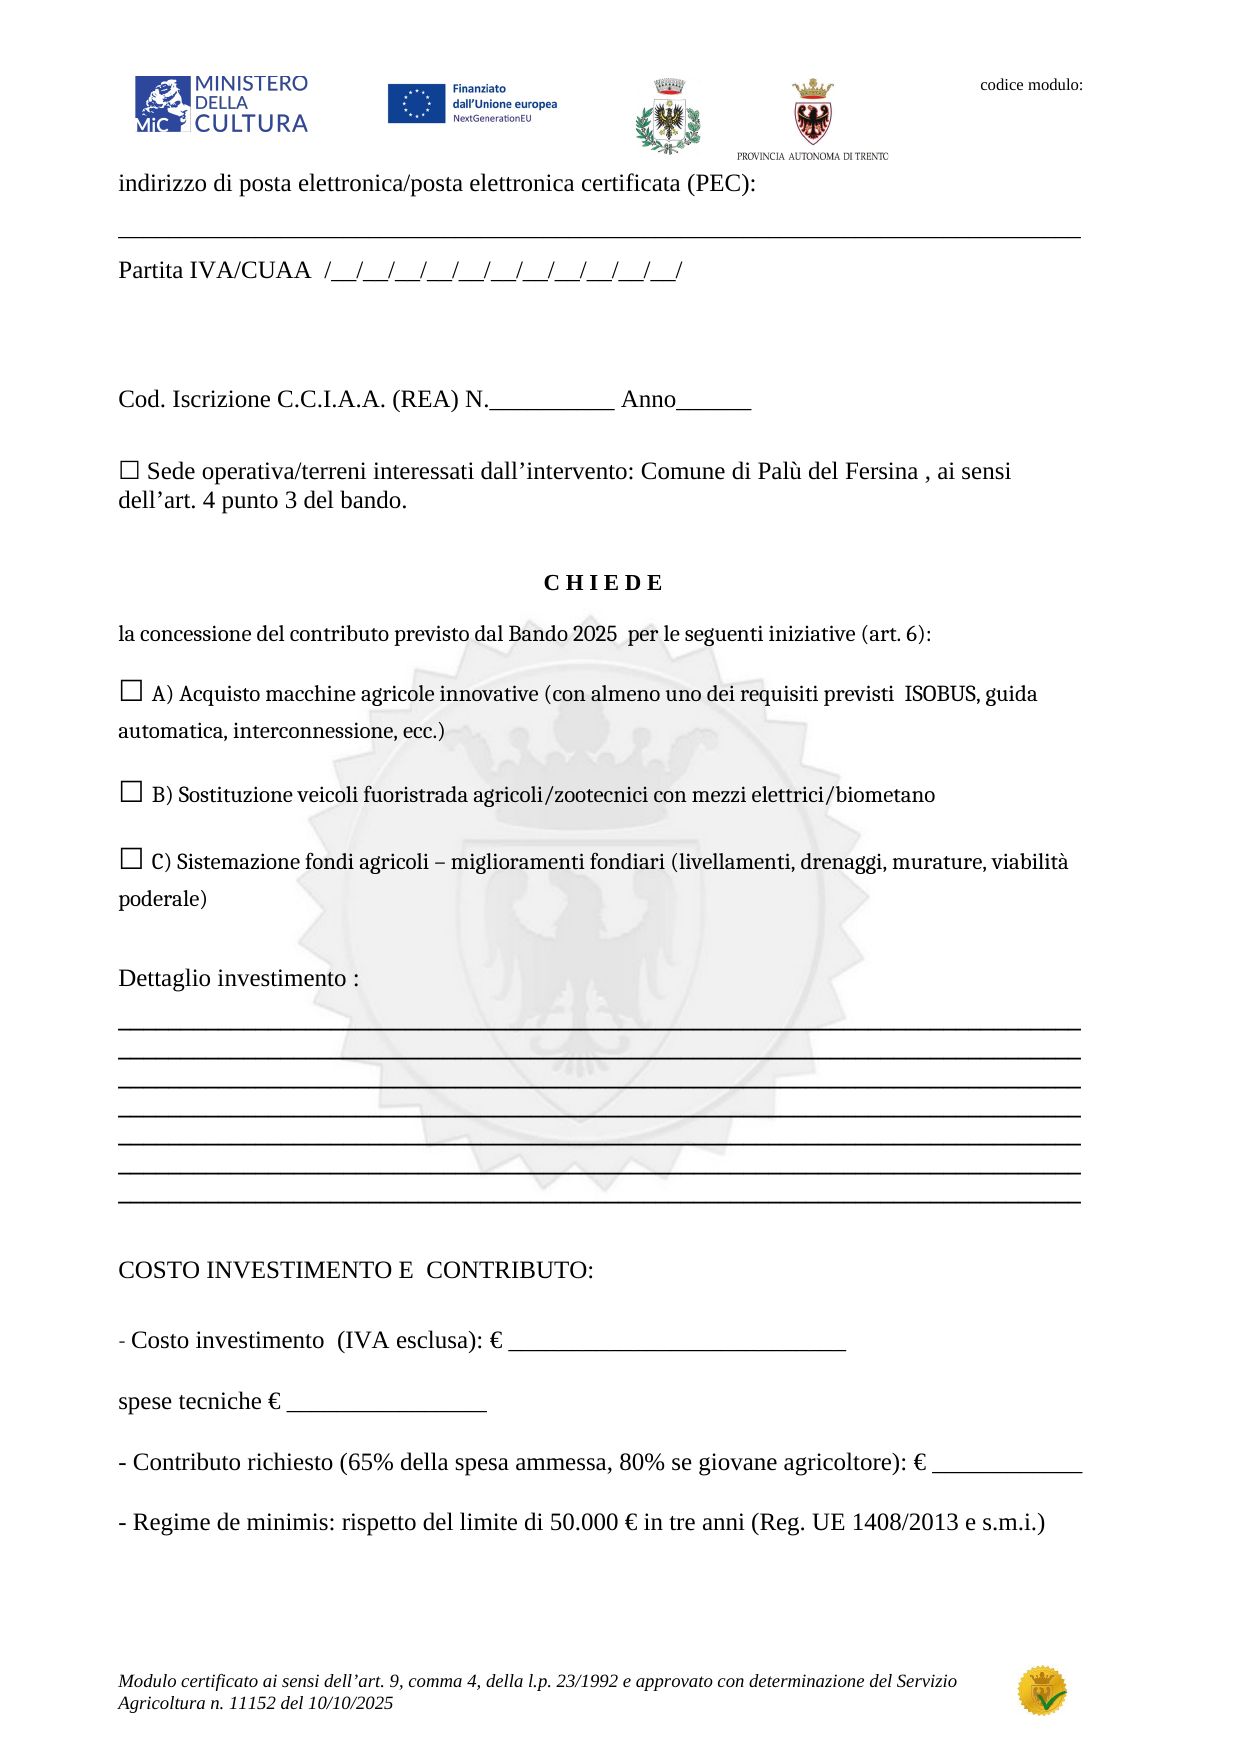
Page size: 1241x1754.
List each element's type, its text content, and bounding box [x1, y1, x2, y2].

text _____________________________________________________________________________ [118, 1091, 1087, 1119]
text spese tecniche € ________________ [118, 1386, 1087, 1415]
text ☐ A) Acquisto macchine agricole innovative (con almeno uno dei requisiti previsti ISOBUS, guida automatica, interconnessione, ecc.) [118, 674, 1087, 744]
text ☐ Sede operativa/terreni interessati dall’intervento: Comune di Palù del Fersina , ai sensi dell’art. 4 punto 3 del bando. [118, 456, 1087, 513]
text _____________________________________________________________________________ [118, 1062, 1087, 1091]
text _____________________________________________________________________________ [118, 1177, 1087, 1206]
text - Regime de minimis: rispetto del limite di 50.000 € in tre anni (Reg. UE 1408/2013 e s.m.i.) [118, 1507, 1087, 1536]
text _____________________________________________________________________________ [118, 1119, 1087, 1148]
subtitle Dettaglio investimento : [118, 963, 1087, 992]
text la concessione del contributo previsto dal Bando 2025 per le seguenti iniziative (art. 6): [118, 621, 1087, 648]
text _____________________________________________________________________________ [118, 1033, 1087, 1062]
text Partita IVA/CUAA /__/__/__/__/__/__/__/__/__/__/__/ [118, 255, 1087, 283]
text ☐ B) Sostituzione veicoli fuoristrada agricoli/zootecnici con mezzi elettrici/biometano [118, 775, 1087, 808]
text ☐ C) Sistemazione fondi agricoli – miglioramenti fondiari (livellamenti, drenaggi, murature, viabilità poderale) [118, 842, 1087, 912]
text C H I E D E [118, 568, 1087, 595]
picture [118, 74, 1088, 1716]
text indirizzo di posta elettronica/posta elettronica certificata (PEC): _____________________________________________________________________________ [118, 125, 1087, 240]
text Cod. Iscrizione C.C.I.A.A. (REA) N.__________ Anno______ [118, 384, 1087, 413]
text _____________________________________________________________________________ [118, 1004, 1087, 1033]
text _____________________________________________________________________________ [118, 1148, 1087, 1177]
text - Contributo richiesto (65% della spesa ammessa, 80% se giovane agricoltore): € ____________ [118, 1447, 1087, 1476]
text - Costo investimento (IVA esclusa): € ___________________________ [118, 1325, 1087, 1354]
subtitle COSTO INVESTIMENTO E CONTRIBUTO: [118, 1255, 1087, 1284]
